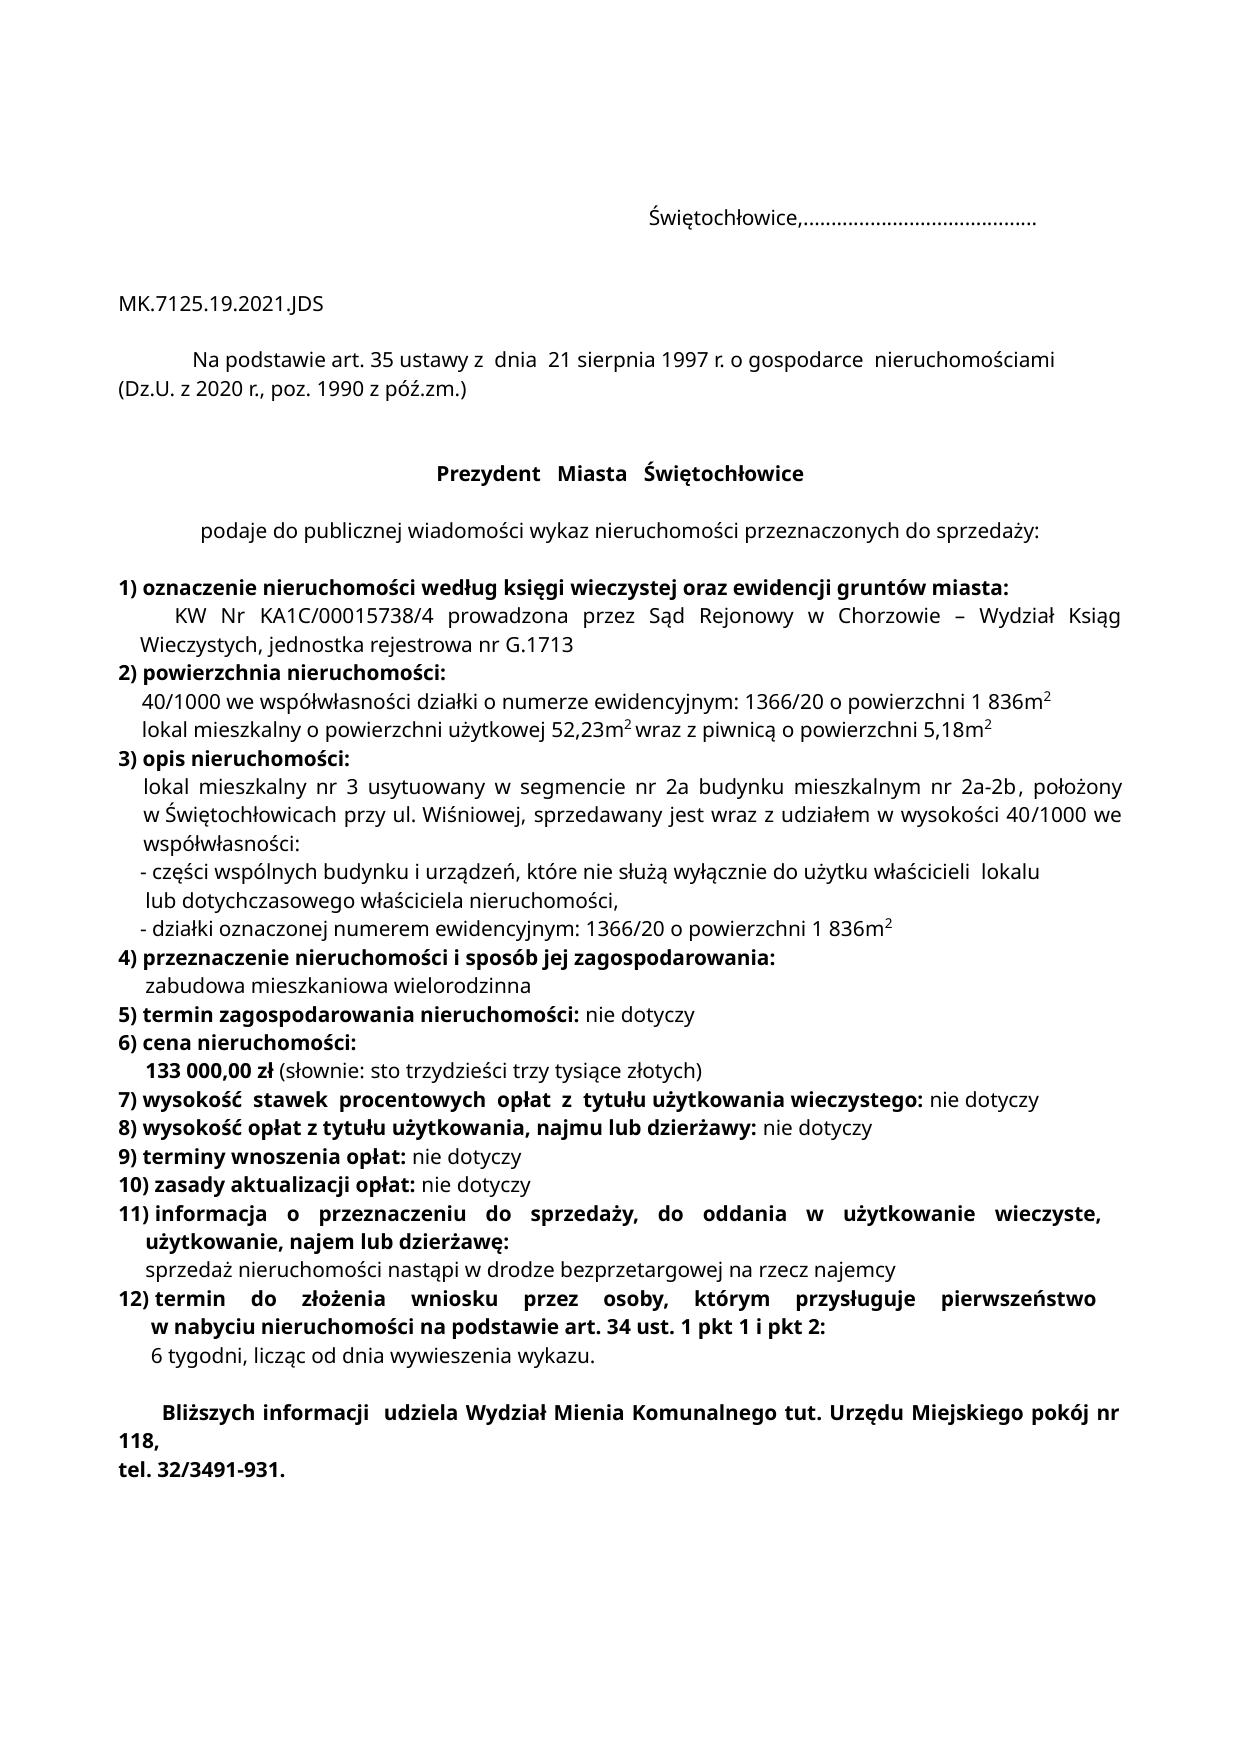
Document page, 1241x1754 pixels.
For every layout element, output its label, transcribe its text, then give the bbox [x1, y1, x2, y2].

text Na podstawie art. 35 ustawy z dnia 21 sierpnia 1997 r. o gospodarce nieruchomościami [118, 346, 1122, 374]
text 5) termin zagospodarowania nieruchomości: nie dotyczy [118, 1000, 1122, 1028]
text 40/1000 we współwłasności działki o numerze ewidencyjnym: 1366/20 o powierzchni 1 836m2 [142, 687, 1122, 715]
text lub dotychczasowego właściciela nieruchomości, [118, 886, 1122, 914]
text KW Nr KA1C/00015738/4 prowadzona przez Sąd Rejonowy w Chorzowie – Wydział Ksiąg Wieczystych, jednostka rejestrowa nr G.1713 [118, 602, 1122, 658]
text (Dz.U. z 2020 r., poz. 1990 z póź.zm.) [118, 374, 1122, 402]
text 6 tygodni, licząc od dnia wywieszenia wykazu. [118, 1341, 1122, 1369]
text 7) wysokość stawek procentowych opłat z tytułu użytkowania wieczystego: nie dotyczy [118, 1085, 1122, 1113]
text 12) termin do złożenia wniosku przez osoby, którym przysługuje pierwszeństwo w nabyciu nieruchomości na podstawie art. 34 ust. 1 pkt 1 i pkt 2: [118, 1284, 1122, 1341]
text lokal mieszkalny nr 3 usytuowany w segmencie nr 2a budynku mieszkalnym nr 2a-2b, położony w Świętochłowicach przy ul. Wiśniowej, sprzedawany jest wraz z udziałem w wysokości 40/1000 we współwłasności: [143, 772, 1122, 857]
text 6) cena nieruchomości: [118, 1028, 1122, 1057]
text lokal mieszkalny o powierzchni użytkowej 52,23m2 wraz z piwnicą o powierzchni 5,18m2 [142, 715, 1122, 744]
text 9) terminy wnoszenia opłat: nie dotyczy [118, 1142, 1122, 1170]
text 133 000,00 zł (słownie: sto trzydzieści trzy tysiące złotych) [118, 1057, 1122, 1085]
text 4) przeznaczenie nieruchomości i sposób jej zagospodarowania: [118, 943, 1122, 971]
text 2) powierzchnia nieruchomości: [118, 658, 1122, 687]
text 10) zasady aktualizacji opłat: nie dotyczy [118, 1170, 1122, 1199]
text MK.7125.19.2021.JDS [118, 289, 1122, 317]
text 3) opis nieruchomości: [118, 744, 1122, 772]
text podaje do publicznej wiadomości wykaz nieruchomości przeznaczonych do sprzedaży: [118, 516, 1122, 545]
text 11) informacja o przeznaczeniu do sprzedaży, do oddania w użytkowanie wieczyste, użytkowanie, najem lub dzierżawę: [118, 1199, 1122, 1256]
text Bliższych informacji udziela Wydział Mienia Komunalnego tut. Urzędu Miejskiego pokój nr 118, [118, 1398, 1122, 1455]
text sprzedaż nieruchomości nastąpi w drodze bezprzetargowej na rzecz najemcy [118, 1256, 1122, 1284]
text - części wspólnych budynku i urządzeń, które nie służą wyłącznie do użytku właścicieli lokalu [118, 857, 1122, 886]
text 8) wysokość opłat z tytułu użytkowania, najmu lub dzierżawy: nie dotyczy [118, 1113, 1122, 1142]
text tel. 32/3491-931. [118, 1455, 1122, 1483]
text zabudowa mieszkaniowa wielorodzinna [118, 971, 1122, 1000]
text Świętochłowice,.......................................... [643, 203, 1122, 232]
text Prezydent Miasta Świętochłowice [118, 459, 1122, 488]
text - działki oznaczonej numerem ewidencyjnym: 1366/20 o powierzchni 1 836m2 [118, 914, 1122, 943]
text 1) oznaczenie nieruchomości według księgi wieczystej oraz ewidencji gruntów miasta: [118, 573, 1122, 602]
